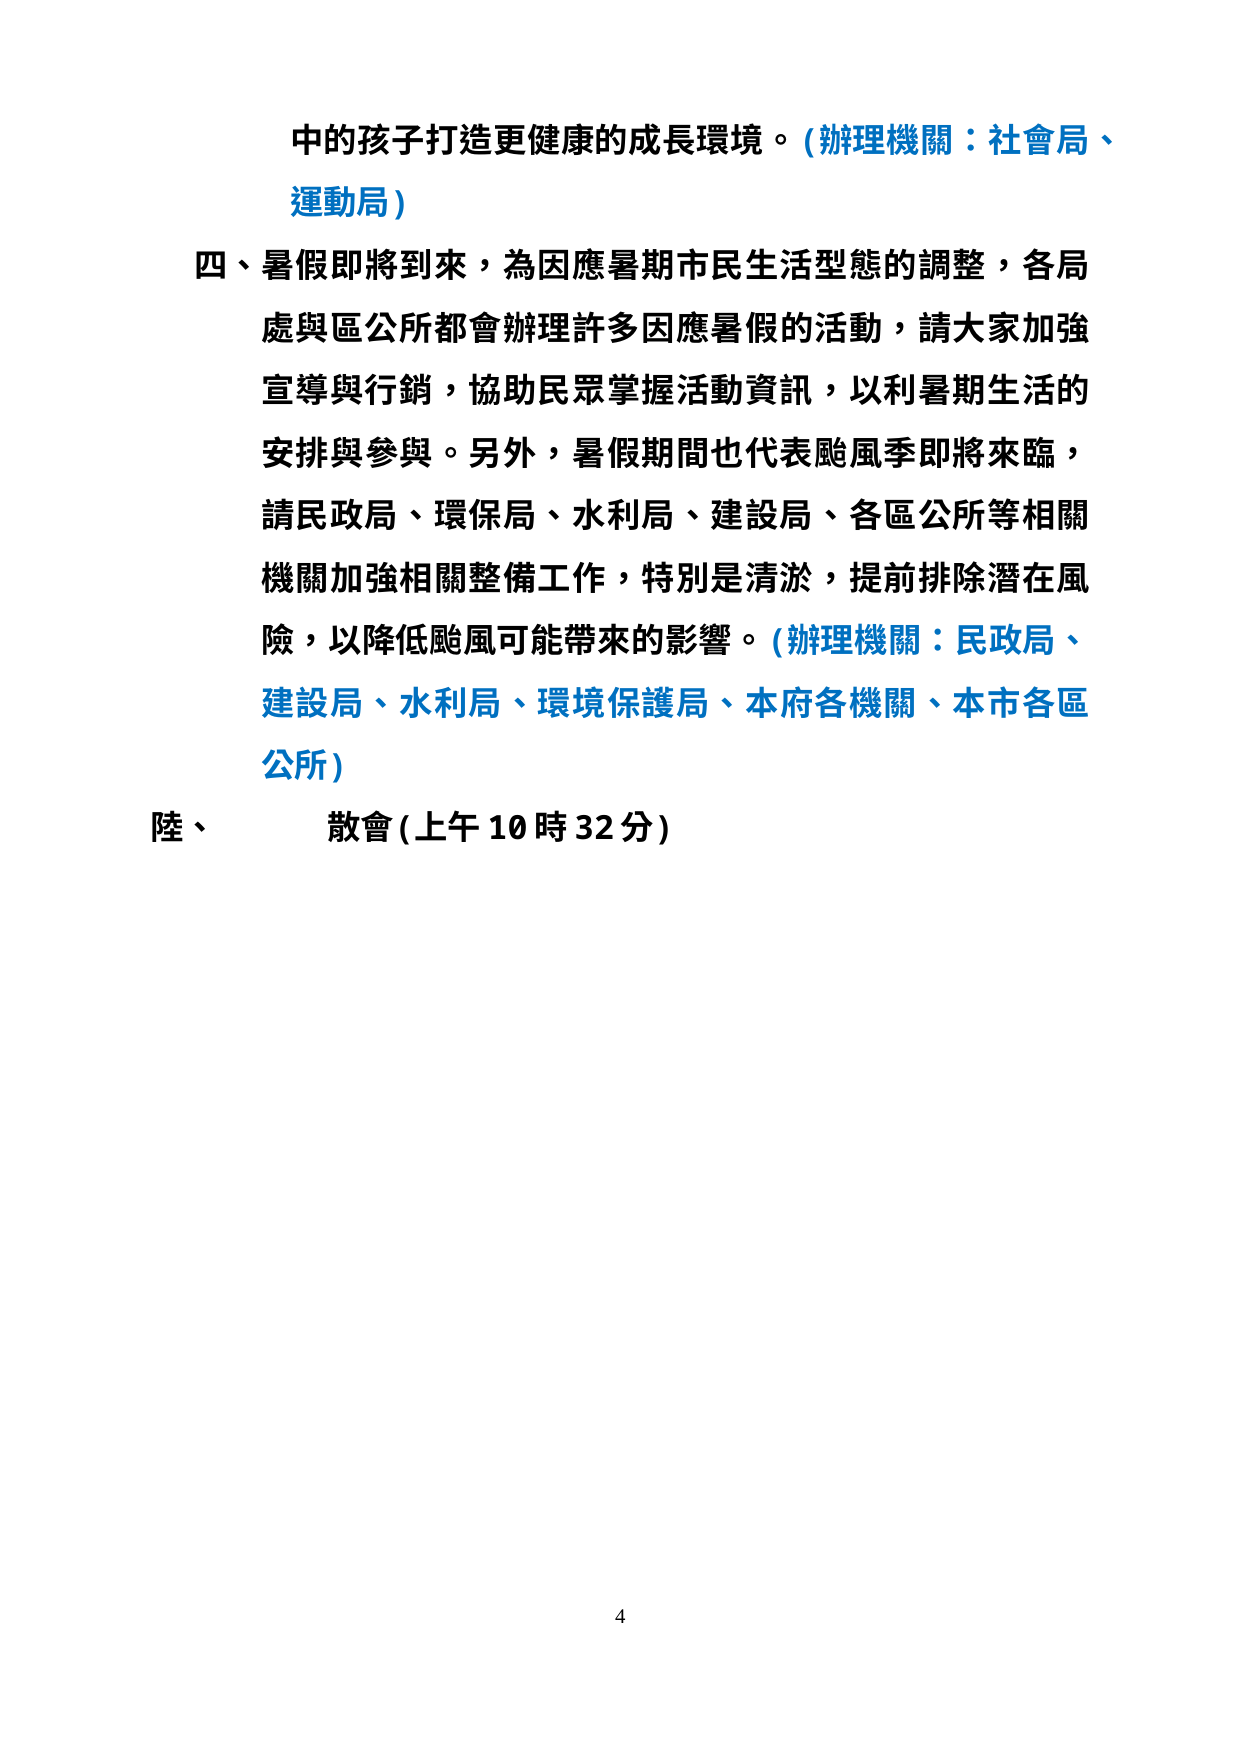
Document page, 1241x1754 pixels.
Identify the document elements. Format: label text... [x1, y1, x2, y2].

list 「兒童運動中心」：過去國民運動中心的課程與器材多為成人設計，本人上任後全國首創規劃兒童運動中心，提供孩子專屬的課程、運動器材，未來規劃設置更多具不同特色的兒童運動中心。感謝運動局的努力，近年除了積極興建運動中心外，部分區域亦設立「專屬兒童運動中心」，以沙鹿兒童運動暨體適能中心為例，其課程以彈跳為主；西大墩兒童運動中心課程則以攀爬為主；太平國民暨兒童運動中心座落坪林森林公園，未來課程設計將融合森林環境；烏日全民運動館則規劃室內場館與既有的戶外壘球場搭配之運動場域；西區美村綜合服務園區正興建中，未來將擁有親子館及兒童運動中心，其中並規劃兒童技擊基地，例如柔道、劍道、跆拳道等。臺中各區國民暨兒童運動中心有不同的特色，家長可以上網查詢相關資訊，選擇適合兒童的課程，也可跨區參加，體驗多元運動。截至目前，臺中在兒運中心方面投入約60億的經費，且113年度本市兒運中心使用高達400萬人次，成效斐然，臺中成為其他城市取經的對象。這些成果的取得，來自市府團隊堅毅的決心，也有賴市民的支持與肯定，我們將持續規劃，為臺中的孩子打造更健康的成長環境。(辦理機關：社會局、運動局) [224, 96, 1090, 221]
list 散會(上午10時32分) [150, 784, 1090, 846]
list 暑假即將到來，為因應暑期市民生活型態的調整，各局處與區公所都會辦理許多因應暑假的活動，請大家加強宣導與行銷，協助民眾掌握活動資訊，以利暑期生活的安排與參與。另外，暑假期間也代表颱風季即將來臨，請民政局、環保局、水利局、建設局、各區公所等相關機關加強相關整備工作，特別是清淤，提前排除潛在風險，以降低颱風可能帶來的影響。(辦理機關：民政局、建設局、水利局、環境保護局、本府各機關、本市各區公所) [194, 221, 1090, 784]
